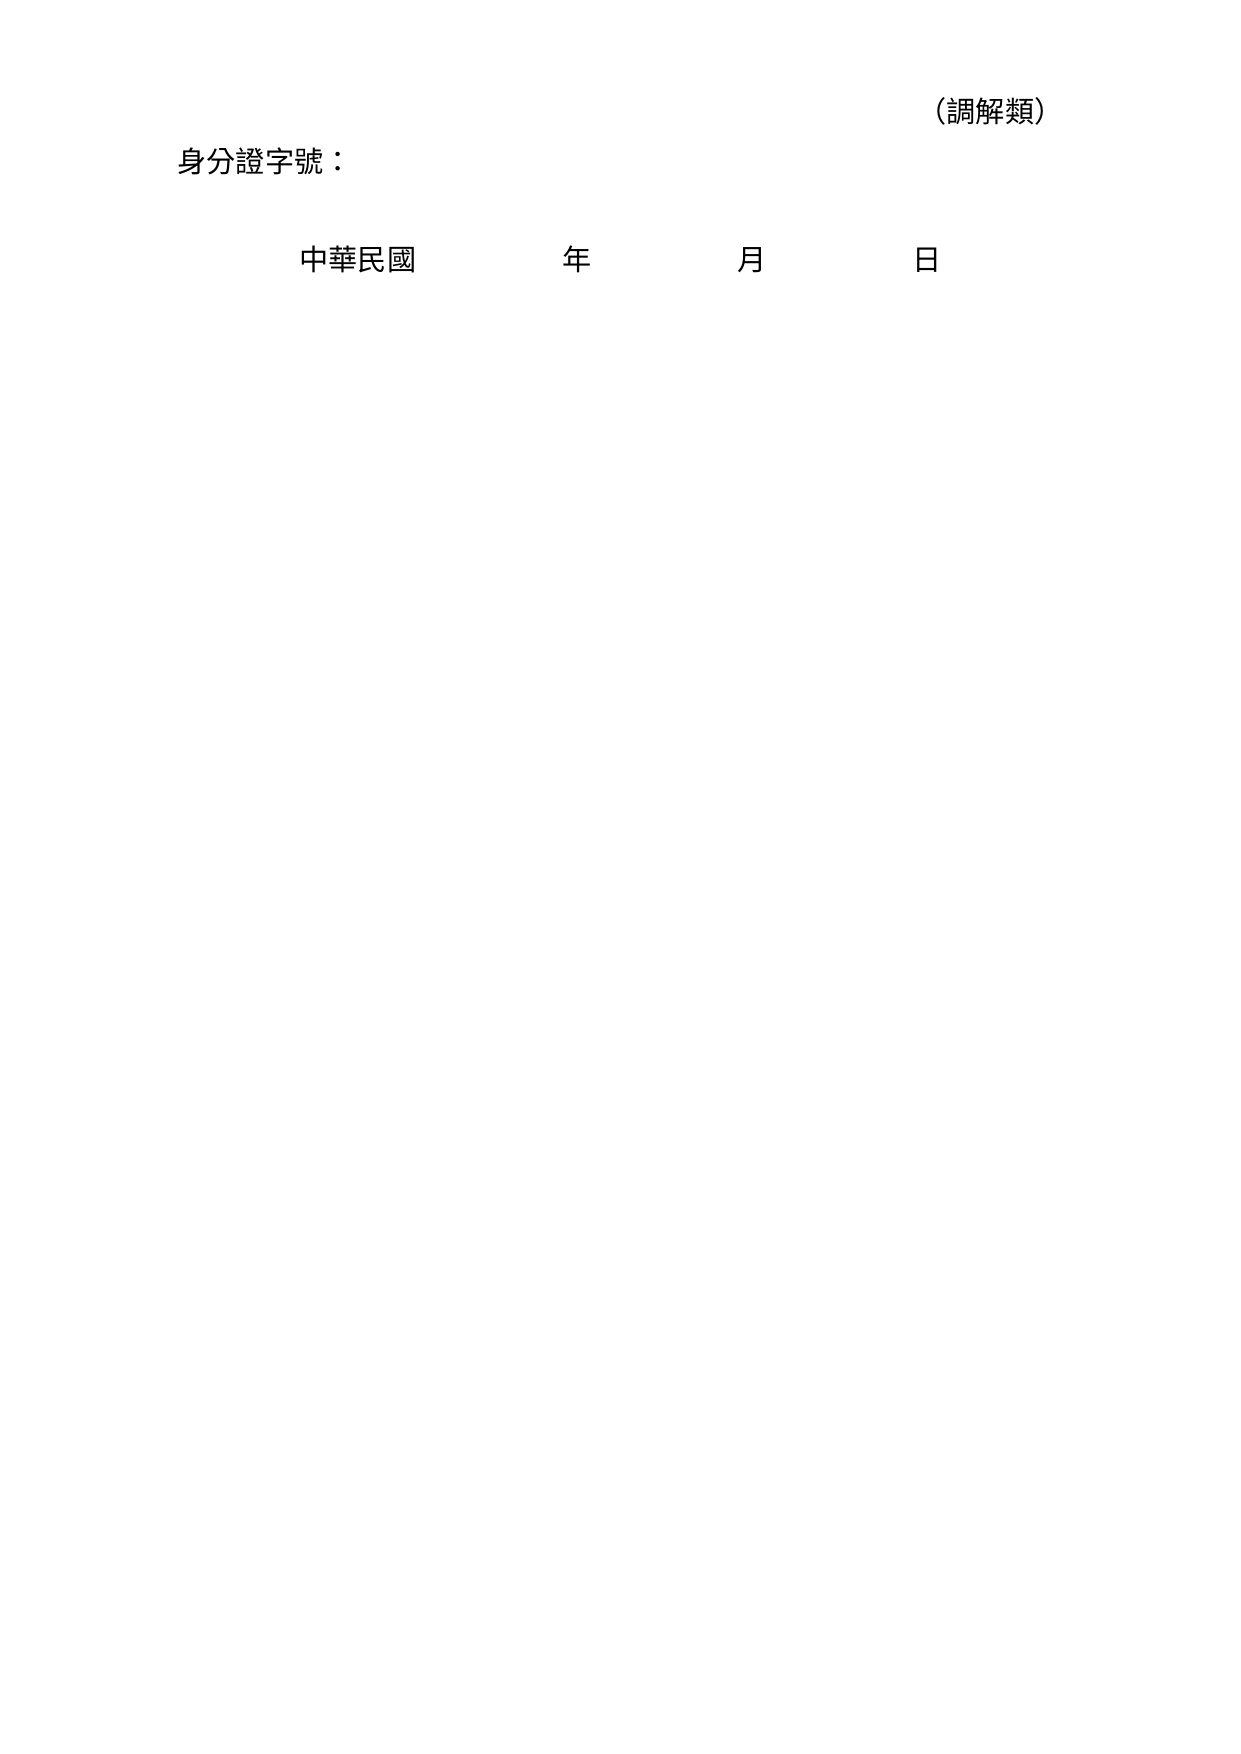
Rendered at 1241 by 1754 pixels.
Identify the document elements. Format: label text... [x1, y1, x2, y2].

text 身分證字號： [177, 138, 1063, 181]
text 中華民國 年 月 日 [177, 237, 1063, 279]
